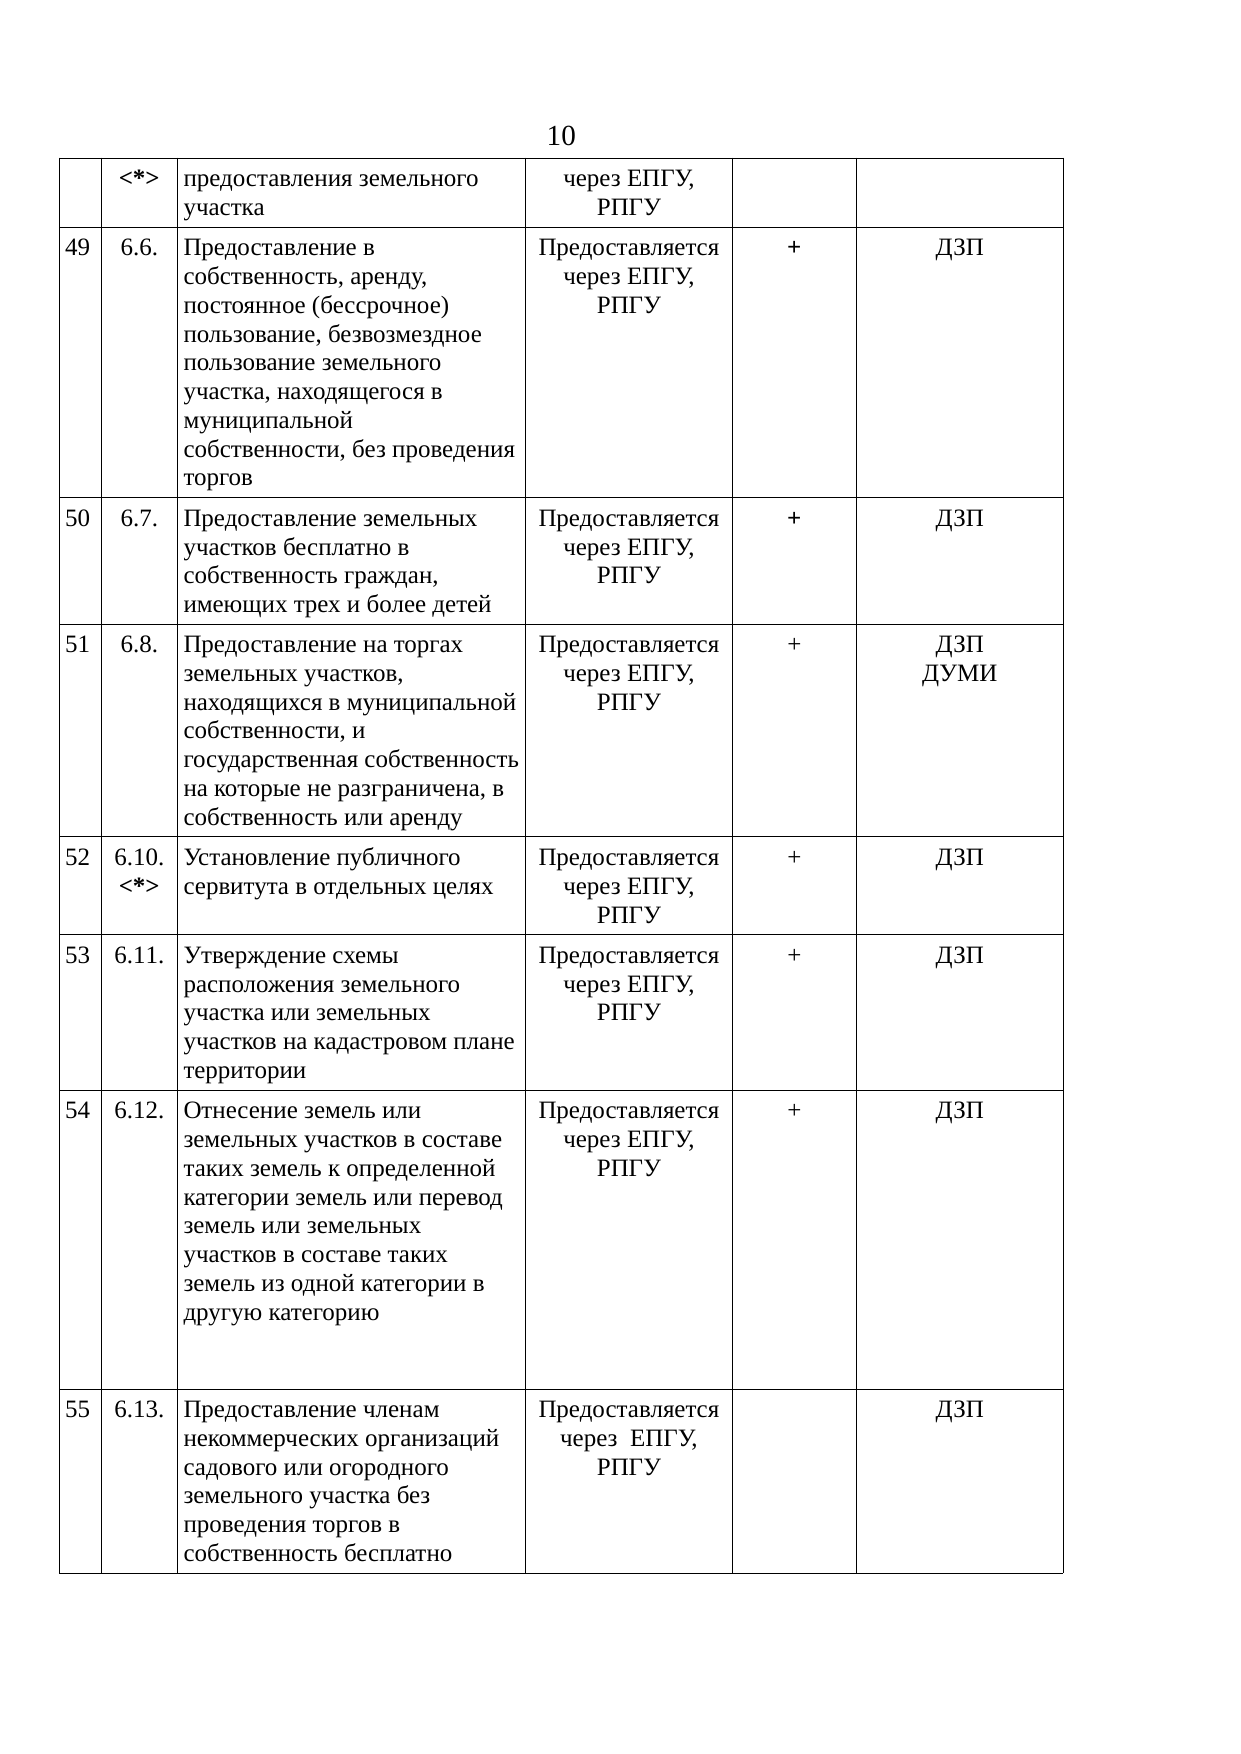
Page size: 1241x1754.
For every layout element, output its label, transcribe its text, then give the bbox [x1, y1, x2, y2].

table_cell [60, 159, 101, 227]
table_cell Предоставление земельных участков бесплатно в собственность граждан, имеющих трех и более детей [178, 498, 525, 623]
table_cell Предоставляется через ЕПГУ, РПГУ [526, 625, 732, 836]
table_cell ДЗП ДУМИ [857, 625, 1063, 836]
table_cell 54 [60, 1091, 101, 1388]
table_cell 53 [60, 935, 101, 1089]
table_cell ДЗП [857, 935, 1063, 1089]
table_cell + [733, 837, 856, 934]
table_cell Предоставление на торгах земельных участков, находящихся в муниципальной собственности, и государственная собственность на которые не разграничена, в собственность или аренду [178, 625, 525, 836]
table_cell Предоставляется через ЕПГУ, РПГУ [526, 498, 732, 623]
table_cell + [733, 498, 856, 623]
table_cell 50 [60, 498, 101, 623]
table_cell 6.12. [102, 1091, 177, 1388]
table_cell Предоставляется через ЕПГУ, РПГУ [526, 837, 732, 934]
table_cell ДЗП [857, 1091, 1063, 1388]
table_cell 51 [60, 625, 101, 836]
table_cell ДЗП [857, 498, 1063, 623]
table_cell 6.13. [102, 1390, 177, 1573]
table_cell 6.7. [102, 498, 177, 623]
table_cell Отнесение земель или земельных участков в составе таких земель к определенной категории земель или перевод земель или земельных участков в составе таких земель из одной категории в другую категорию [178, 1091, 525, 1388]
table_cell Предоставление в собственность, аренду, постоянное (бессрочное) пользование, безвозмездное пользование земельного участка, находящегося в муниципальной собственности, без проведения торгов [178, 228, 525, 497]
table_cell [733, 159, 856, 227]
table_cell + [733, 1091, 856, 1388]
table_cell <*> [102, 159, 177, 227]
table_cell Предоставляется через ЕПГУ, РПГУ [526, 1390, 732, 1573]
table_cell 55 [60, 1390, 101, 1573]
table_cell Предоставляется через ЕПГУ, РПГУ [526, 935, 732, 1089]
table_cell 49 [60, 228, 101, 497]
table_cell + [733, 228, 856, 497]
table_cell через ЕПГУ, РПГУ [526, 159, 732, 227]
table_cell [857, 159, 1063, 227]
table_cell Предоставляется через ЕПГУ, РПГУ [526, 228, 732, 497]
table_cell Утверждение схемы расположения земельного участка или земельных участков на кадастровом плане территории [178, 935, 525, 1089]
table_cell [733, 1390, 856, 1573]
table_cell предоставления земельного участка [178, 159, 525, 227]
table_cell Предоставление членам некоммерческих организаций садового или огородного земельного участка без проведения торгов в собственность бесплатно [178, 1390, 525, 1573]
table_cell Предоставляется через ЕПГУ, РПГУ [526, 1091, 732, 1388]
table_cell + [733, 625, 856, 836]
table_cell ДЗП [857, 837, 1063, 934]
table_cell 6.11. [102, 935, 177, 1089]
table_cell Установление публичного сервитута в отдельных целях [178, 837, 525, 934]
table_cell 52 [60, 837, 101, 934]
table_cell 6.8. [102, 625, 177, 836]
table_cell 6.10. <*> [102, 837, 177, 934]
table_cell ДЗП [857, 1390, 1063, 1573]
table_cell + [733, 935, 856, 1089]
table_cell ДЗП [857, 228, 1063, 497]
table_cell 6.6. [102, 228, 177, 497]
